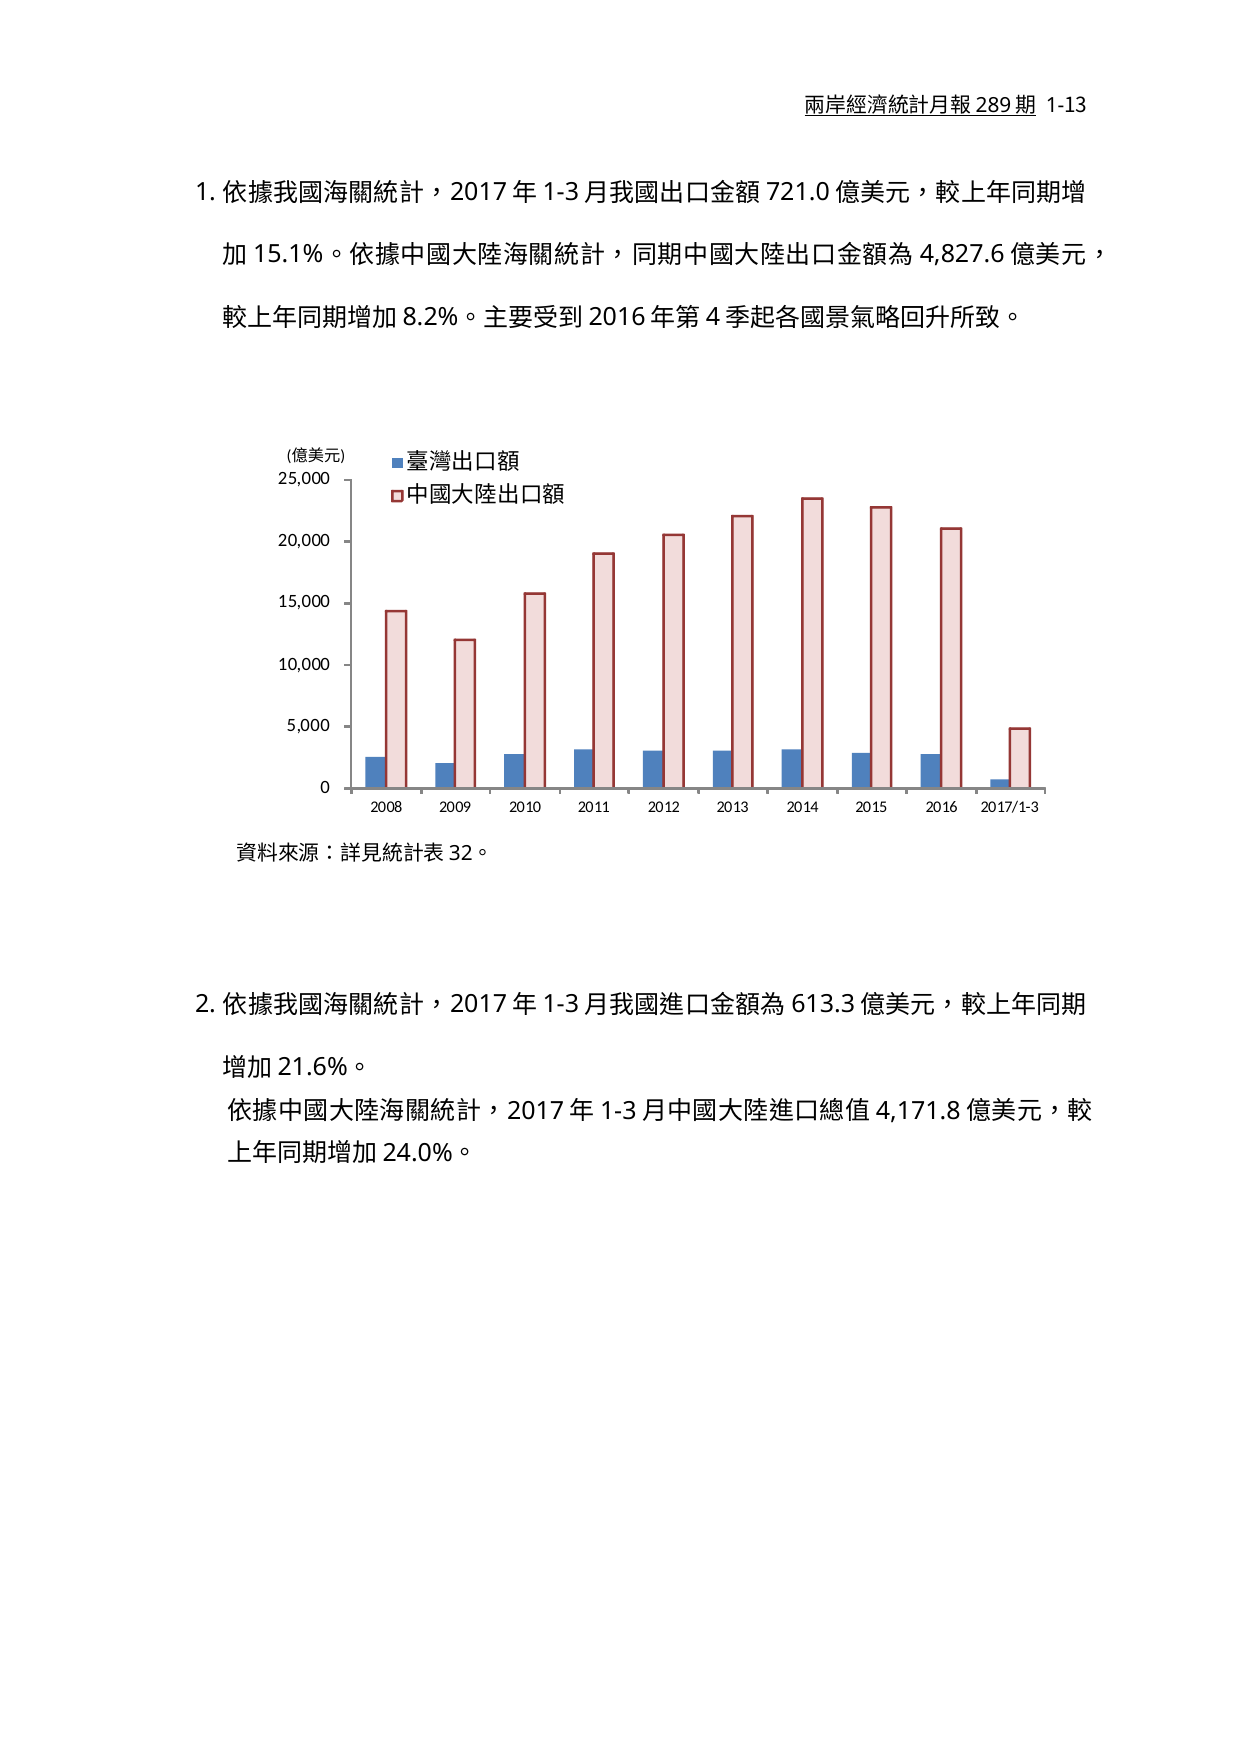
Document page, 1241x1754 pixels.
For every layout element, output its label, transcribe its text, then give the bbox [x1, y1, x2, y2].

text 依據中國大陸海關統計，2017年1-3月中國大陸進口總值4,171.8億美元，較上年同期增加24.0%。 [227, 1127, 1093, 1169]
text 資料來源：詳見統計表32。 [236, 836, 1087, 867]
text 1. 依據我國海關統計，2017年1-3月我國出口金額721.0億美元，較上年同期增加15.1%。依據中國大陸海關統計，同期中國大陸出口金額為4,827.6億美元，較上年同期增加8.2%。主要受到2016年第4季起各國景氣略回升所致。 [195, 149, 1087, 336]
text 依據中國大陸海關統計，2017年1-3月中國大陸進口總值4,171.8億美元，較上年同期增加24.0%。 [227, 1086, 1093, 1093]
text 2. 依據我國海關統計，2017年1-3月我國進口金額為613.3億美元，較上年同期增加21.6%。 [195, 961, 1087, 1086]
